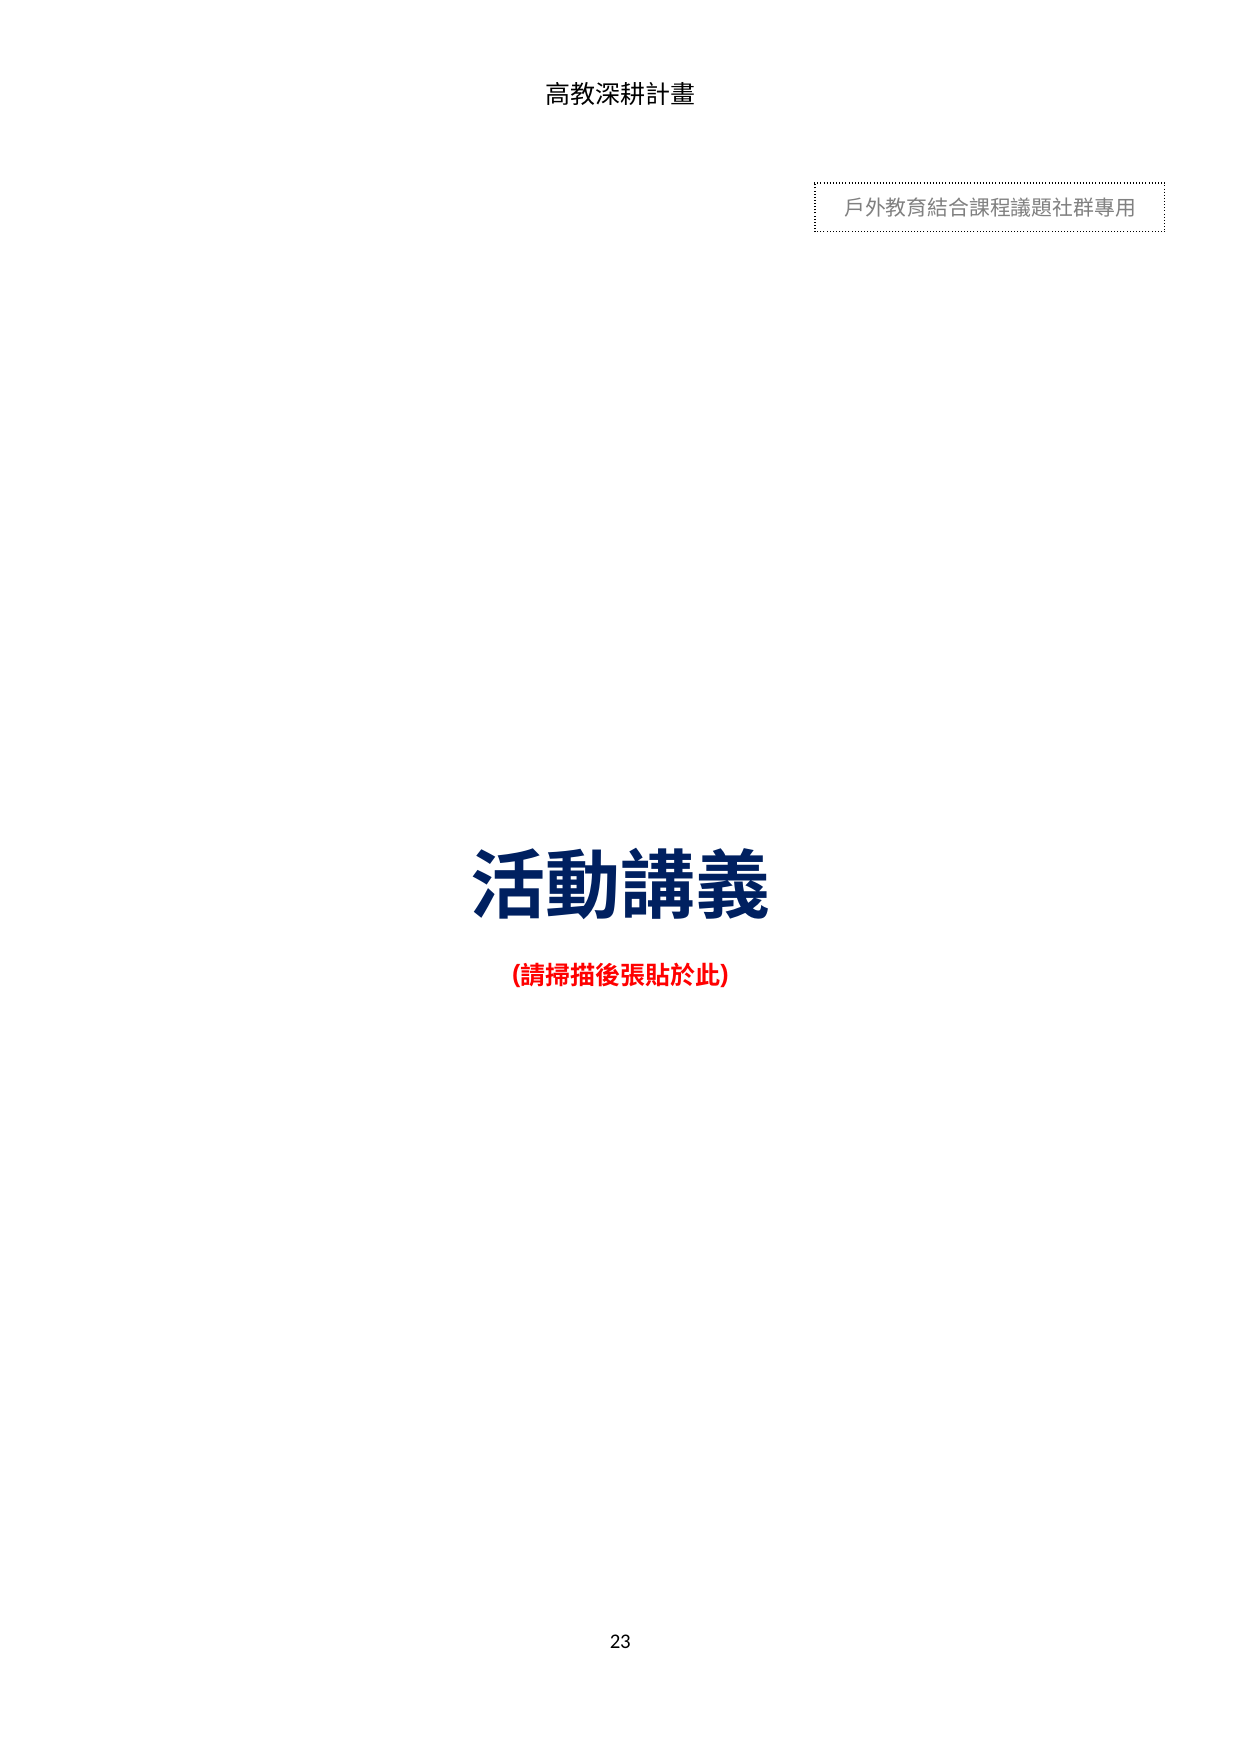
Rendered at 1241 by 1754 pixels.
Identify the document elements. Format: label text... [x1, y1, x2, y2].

text 活動講義 [75, 807, 1165, 932]
text (請掃描後張貼於此) [75, 932, 1165, 995]
text 戶外教育結合課程議題社群專用 [831, 191, 1149, 221]
